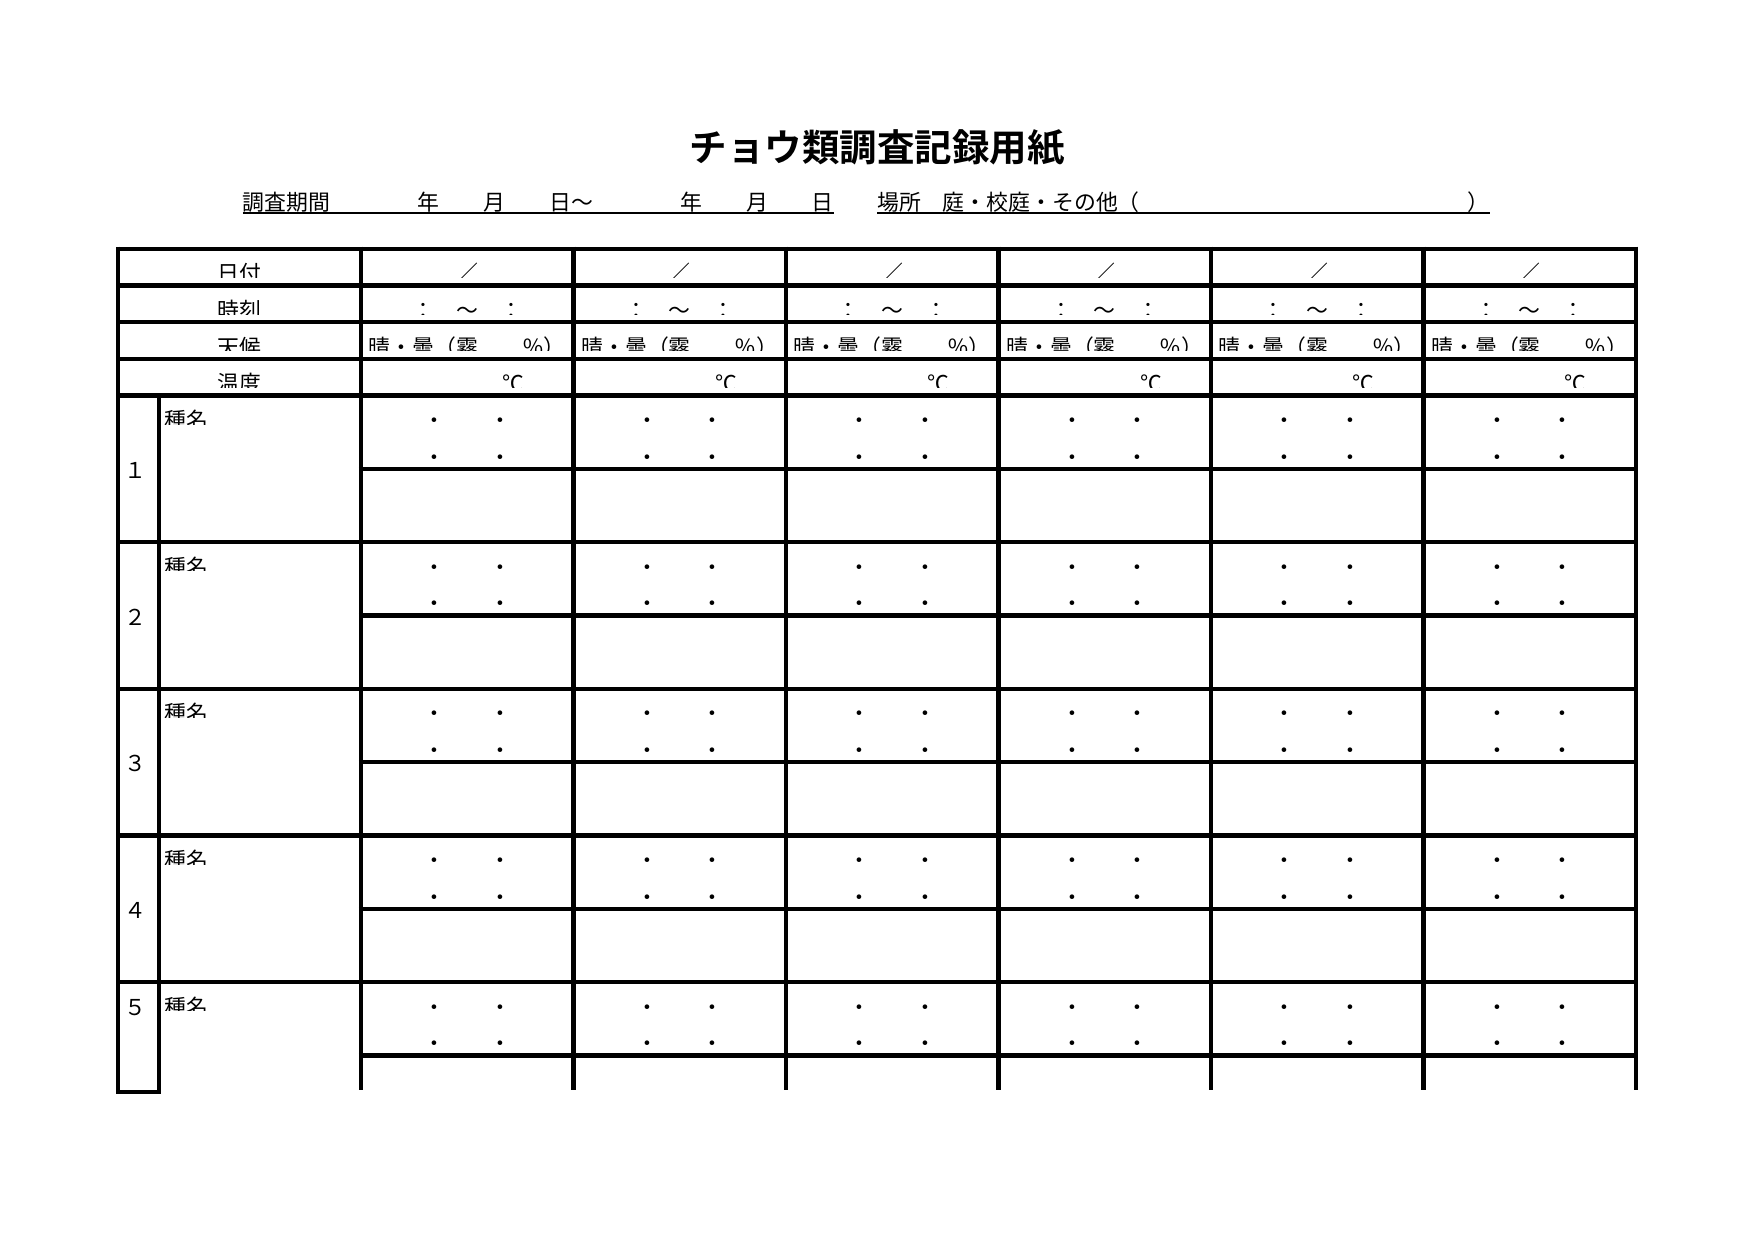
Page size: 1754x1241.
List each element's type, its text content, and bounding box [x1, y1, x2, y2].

table_cell [363, 650, 571, 687]
table_cell [576, 943, 784, 980]
table_cell ： 〜 ： [1001, 288, 1209, 320]
table_cell [161, 577, 359, 613]
table_cell [788, 503, 996, 540]
table_cell [1001, 650, 1209, 687]
table_cell [1426, 943, 1634, 980]
table_cell [161, 797, 359, 833]
table_cell ・ ・ [1426, 577, 1634, 613]
table_cell ・ ・ [363, 984, 571, 1017]
table_cell ・ ・ [363, 870, 571, 907]
table_cell ： 〜 ： [363, 288, 571, 320]
table_cell ・ ・ [1001, 1017, 1209, 1053]
table_cell 時刻 [120, 288, 359, 320]
table_cell ℃ [788, 361, 996, 393]
table_cell ・ ・ [1213, 838, 1421, 870]
table_cell [788, 618, 996, 650]
table_cell ・ ・ [1213, 723, 1421, 760]
table_cell ・ ・ [363, 430, 571, 467]
table_cell ・ ・ [788, 1017, 996, 1053]
table_cell ℃ [1426, 361, 1634, 393]
table_cell [788, 650, 996, 687]
table_cell 種名 [161, 691, 359, 723]
table_cell [576, 1058, 784, 1090]
table_cell ℃ [363, 361, 571, 393]
table_cell [363, 797, 571, 833]
table_header ／ [1213, 251, 1421, 283]
table_cell [1426, 797, 1634, 833]
table_cell ２ [120, 544, 157, 687]
table_cell [576, 650, 784, 687]
table_cell 種名 [161, 984, 359, 1017]
table_cell [788, 797, 996, 833]
table_cell [788, 764, 996, 797]
table_cell [1001, 1058, 1209, 1090]
table_cell [1213, 1058, 1421, 1090]
table_cell [1426, 764, 1634, 797]
table_header ／ [788, 251, 996, 283]
table_cell ・ ・ [576, 838, 784, 870]
table_cell ４ [120, 838, 157, 980]
table_cell [1001, 618, 1209, 650]
table_cell [1001, 911, 1209, 943]
table_cell ・ ・ [1426, 870, 1634, 907]
table_cell ・ ・ [363, 723, 571, 760]
table_cell [161, 723, 359, 760]
table_cell ・ ・ [576, 870, 784, 907]
table_cell ３ [120, 691, 157, 833]
table_cell ・ ・ [576, 398, 784, 430]
table_cell [363, 911, 571, 943]
table_cell ・ ・ [1426, 430, 1634, 467]
table_cell [161, 503, 359, 540]
table_cell ・ ・ [1001, 577, 1209, 613]
table_cell 温度 [120, 361, 359, 393]
table_cell ・ ・ [1001, 723, 1209, 760]
table_cell ・ ・ [1213, 430, 1421, 467]
table_cell [161, 943, 359, 980]
table_cell ・ ・ [1426, 691, 1634, 723]
table_cell ・ ・ [788, 430, 996, 467]
table_cell ・ ・ [1426, 723, 1634, 760]
table_cell [576, 618, 784, 650]
table_cell [1213, 764, 1421, 797]
table_cell ・ ・ [363, 544, 571, 577]
table_cell [1213, 911, 1421, 943]
table_cell ・ ・ [1213, 984, 1421, 1017]
table_header 日付 [120, 251, 359, 283]
table_cell [161, 760, 359, 797]
table_cell 種名 [161, 544, 359, 577]
table_cell ・ ・ [1426, 984, 1634, 1017]
table_header ／ [1426, 251, 1634, 283]
text 調査期間 年 月 日〜 年 月 日 場所 庭・校庭・その他（ ） [118, 185, 1636, 217]
table_cell ・ ・ [1213, 577, 1421, 613]
table_cell ・ ・ [1001, 691, 1209, 723]
table_cell [161, 650, 359, 687]
table_cell 晴・曇（霧 ％） [576, 324, 784, 357]
table_header ／ [576, 251, 784, 283]
table_cell [788, 911, 996, 943]
table_cell [1426, 471, 1634, 503]
table_cell [1001, 471, 1209, 503]
table_cell ・ ・ [363, 577, 571, 613]
table_cell ・ ・ [1001, 838, 1209, 870]
table_cell ： 〜 ： [1426, 288, 1634, 320]
table_cell ・ ・ [1426, 544, 1634, 577]
table_cell [1426, 618, 1634, 650]
table_cell [1213, 797, 1421, 833]
table_cell ・ ・ [576, 723, 784, 760]
table_cell [363, 618, 571, 650]
table_header ／ [363, 251, 571, 283]
table_cell 晴・曇（霧 ％） [1001, 324, 1209, 357]
table_cell [1213, 650, 1421, 687]
table_cell ・ ・ [1001, 870, 1209, 907]
table_cell [363, 1058, 571, 1090]
table_cell [1426, 911, 1634, 943]
table_cell [1213, 618, 1421, 650]
table_cell [1001, 943, 1209, 980]
table_cell ・ ・ [788, 577, 996, 613]
table_cell ： 〜 ： [576, 288, 784, 320]
table_cell [576, 911, 784, 943]
table_cell 晴・曇（霧 ％） [1213, 324, 1421, 357]
table_cell ・ ・ [1213, 398, 1421, 430]
table_cell ・ ・ [363, 838, 571, 870]
table_cell [363, 471, 571, 503]
table_cell [161, 467, 359, 503]
table_cell ・ ・ [1213, 1017, 1421, 1053]
table_cell 種名 [161, 838, 359, 870]
table_cell ・ ・ [1001, 984, 1209, 1017]
table_cell １ [120, 398, 157, 540]
table_cell ： 〜 ： [1213, 288, 1421, 320]
table_cell [1001, 797, 1209, 833]
table_cell [1426, 1058, 1634, 1090]
table_cell ・ ・ [363, 1017, 571, 1053]
table_cell ・ ・ [576, 544, 784, 577]
table_cell [1426, 503, 1634, 540]
table_cell ・ ・ [1426, 398, 1634, 430]
table_cell ・ ・ [788, 691, 996, 723]
table_cell [161, 1053, 359, 1090]
table_cell ・ ・ [576, 691, 784, 723]
table_cell ・ ・ [1001, 544, 1209, 577]
table_cell ・ ・ [788, 984, 996, 1017]
table_cell [576, 797, 784, 833]
table_cell [363, 503, 571, 540]
table_cell ・ ・ [788, 398, 996, 430]
table_cell ・ ・ [576, 430, 784, 467]
table_cell [576, 503, 784, 540]
table_cell [788, 943, 996, 980]
table_cell 天候 [120, 324, 359, 357]
table_cell ・ ・ [363, 691, 571, 723]
table_cell ： 〜 ： [788, 288, 996, 320]
table_cell [576, 471, 784, 503]
table_cell ・ ・ [1213, 544, 1421, 577]
table_cell ・ ・ [576, 984, 784, 1017]
table_cell ℃ [576, 361, 784, 393]
title チョウ類調査記録用紙 [118, 118, 1636, 172]
table_cell ・ ・ [1426, 1017, 1634, 1053]
table_cell [1213, 503, 1421, 540]
table_cell [1001, 503, 1209, 540]
table_cell [788, 471, 996, 503]
table_cell [1001, 764, 1209, 797]
table_cell ・ ・ [1001, 398, 1209, 430]
table_cell ・ ・ [1213, 691, 1421, 723]
table_cell ・ ・ [576, 1017, 784, 1053]
table_cell 晴・曇（霧 ％） [788, 324, 996, 357]
table_cell [161, 870, 359, 907]
table_cell 晴・曇（霧 ％） [363, 324, 571, 357]
table_cell [161, 907, 359, 943]
table_cell 晴・曇（霧 ％） [1426, 324, 1634, 357]
table_cell [1213, 943, 1421, 980]
table_cell [363, 943, 571, 980]
table_cell ・ ・ [788, 838, 996, 870]
table_cell ・ ・ [788, 544, 996, 577]
table_header ／ [1001, 251, 1209, 283]
table_cell [788, 1058, 996, 1090]
table_cell [161, 1017, 359, 1053]
table_cell ・ ・ [576, 577, 784, 613]
table_cell [161, 430, 359, 467]
table_cell [161, 613, 359, 650]
table_cell ・ ・ [1426, 838, 1634, 870]
table_cell ・ ・ [788, 870, 996, 907]
table_cell 種名 [161, 398, 359, 430]
table_cell ・ ・ [363, 398, 571, 430]
table_cell ・ ・ [788, 723, 996, 760]
table_cell [576, 764, 784, 797]
table_cell ・ ・ [1213, 870, 1421, 907]
table_cell [1426, 650, 1634, 687]
table_cell [363, 764, 571, 797]
table_cell ・ ・ [1001, 430, 1209, 467]
table_cell ℃ [1213, 361, 1421, 393]
table_cell [1213, 471, 1421, 503]
table_cell ℃ [1001, 361, 1209, 393]
table_cell ５ [120, 984, 157, 1090]
